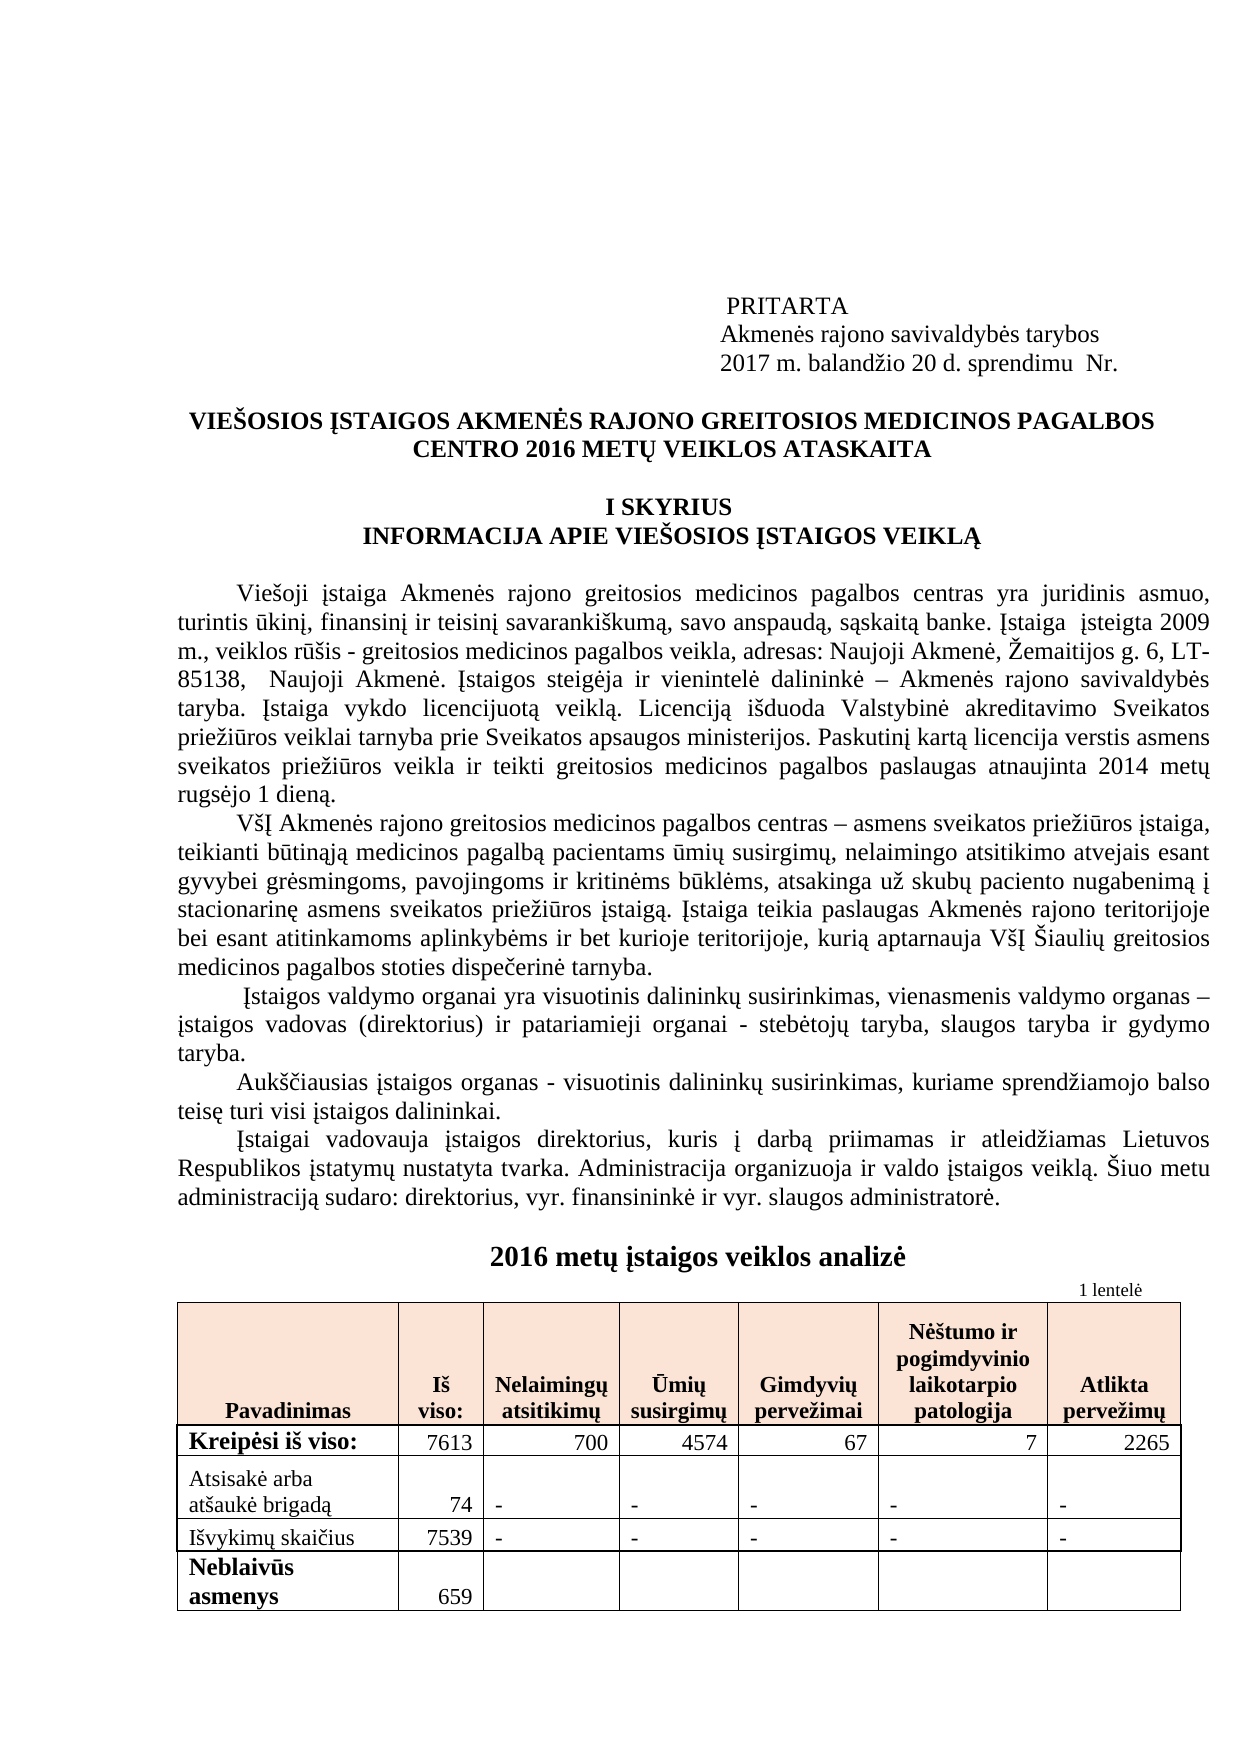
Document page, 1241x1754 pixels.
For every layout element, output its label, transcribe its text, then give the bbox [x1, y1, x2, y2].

table_cell - [484, 1456, 619, 1517]
text VIEŠOSIOS ĮSTAIGOS AKMENĖS RAJONO GREITOSIOS MEDICINOS PAGALBOS CENTRO 2016 METŲ VEIKLOS ATASKAITA [177, 406, 1167, 463]
text 2016 metų įstaigos veiklos analizė [177, 1239, 1211, 1273]
table_cell Išvykimų skaičius [178, 1519, 398, 1550]
table_header Iš viso: [399, 1303, 483, 1424]
table_cell - [1048, 1456, 1180, 1517]
table_cell [879, 1552, 1047, 1610]
table_header Nėštumo ir pogimdyvinio laikotarpio patologija [879, 1303, 1047, 1424]
text Viešoji įstaiga Akmenės rajono greitosios medicinos pagalbos centras yra juridinis asmuo, turintis ūkinį, finansinį ir teisinį savarankiškumą, savo anspaudą, sąskaitą banke. Įstaiga įsteigta 2009 m., veiklos rūšis - greitosios medicinos pagalbos veikla, adresas: Naujoji Akmenė, Žemaitijos g. 6, LT- 85138, Naujoji Akmenė. Įstaigos steigėja ir vienintelė dalininkė – Akmenės rajono savivaldybės taryba. Įstaiga vykdo licencijuotą veiklą. Licenciją išduoda Valstybinė akreditavimo Sveikatos priežiūros veiklai tarnyba prie Sveikatos apsaugos ministerijos. Paskutinį kartą licencija verstis asmens sveikatos priežiūros veikla ir teikti greitosios medicinos pagalbos paslaugas atnaujinta 2014 metų rugsėjo 1 dieną. [177, 578, 1211, 808]
table_cell 659 [399, 1552, 483, 1610]
table_header Ūmių susirgimų [620, 1303, 738, 1424]
table_cell - [739, 1456, 878, 1517]
table_cell [620, 1552, 738, 1610]
table_cell 7539 [399, 1519, 483, 1550]
table_cell Kreipėsi iš viso: [178, 1426, 398, 1455]
table_cell 2265 [1048, 1426, 1180, 1455]
table_cell - [620, 1519, 738, 1550]
table_cell [739, 1552, 878, 1610]
text Akmenės rajono savivaldybės tarybos [177, 319, 1211, 348]
text VšĮ Akmenės rajono greitosios medicinos pagalbos centras – asmens sveikatos priežiūros įstaiga, teikianti būtinąją medicinos pagalbą pacientams ūmių susirgimų, nelaimingo atsitikimo atvejais esant gyvybei grėsmingoms, pavojingoms ir kritinėms būklėms, atsakinga už skubų paciento nugabenimą į stacionarinę asmens sveikatos priežiūros įstaigą. Įstaiga teikia paslaugas Akmenės rajono teritorijoje bei esant atitinkamoms aplinkybėms ir bet kurioje teritorijoje, kurią aptarnauja VšĮ Šiaulių greitosios medicinos pagalbos stoties dispečerinė tarnyba. [177, 808, 1211, 981]
table_cell Neblaivūs asmenys [178, 1552, 398, 1610]
table_cell - [879, 1456, 1047, 1517]
table_cell 67 [739, 1426, 878, 1455]
table_cell - [1048, 1519, 1180, 1550]
table_cell - [739, 1519, 878, 1550]
table_cell 700 [484, 1426, 619, 1455]
table_cell - [879, 1519, 1047, 1550]
table_cell [1048, 1552, 1180, 1610]
table_header Atlikta pervežimų [1048, 1303, 1180, 1424]
text 1 lentelė [177, 1273, 1211, 1302]
table_cell - [484, 1519, 619, 1550]
table_header Pavadinimas [178, 1303, 398, 1424]
table_cell 7613 [399, 1426, 483, 1455]
text 2017 m. balandžio 20 d. sprendimu Nr. [177, 348, 1211, 377]
text INFORMACIJA APIE VIEŠOSIOS ĮSTAIGOS VEIKLĄ [177, 521, 1167, 549]
text Aukščiausias įstaigos organas - visuotinis dalininkų susirinkimas, kuriame sprendžiamojo balso teisę turi visi įstaigos dalininkai. [177, 1067, 1211, 1124]
table_cell 4574 [620, 1426, 738, 1455]
text Įstaigos valdymo organai yra visuotinis dalininkų susirinkimas, vienasmenis valdymo organas – įstaigos vadovas (direktorius) ir patariamieji organai - stebėtojų taryba, slaugos taryba ir gydymo taryba. [177, 981, 1211, 1067]
text I SKYRIUS [177, 492, 1167, 521]
table_cell 74 [399, 1456, 483, 1517]
text PRITARTA [177, 291, 1211, 319]
table_cell Atsisakė arba atšaukė brigadą [178, 1456, 398, 1517]
text Įstaigai vadovauja įstaigos direktorius, kuris į darbą priimamas ir atleidžiamas Lietuvos Respublikos įstatymų nustatyta tvarka. Administracija organizuoja ir valdo įstaigos veiklą. Šiuo metu administraciją sudaro: direktorius, vyr. finansininkė ir vyr. slaugos administratorė. [177, 1124, 1211, 1211]
table_cell - [620, 1456, 738, 1517]
table_cell [484, 1552, 619, 1610]
table_header Gimdyvių pervežimai [739, 1303, 878, 1424]
table_header Nelaimingų atsitikimų [484, 1303, 619, 1424]
table_cell 7 [879, 1426, 1047, 1455]
